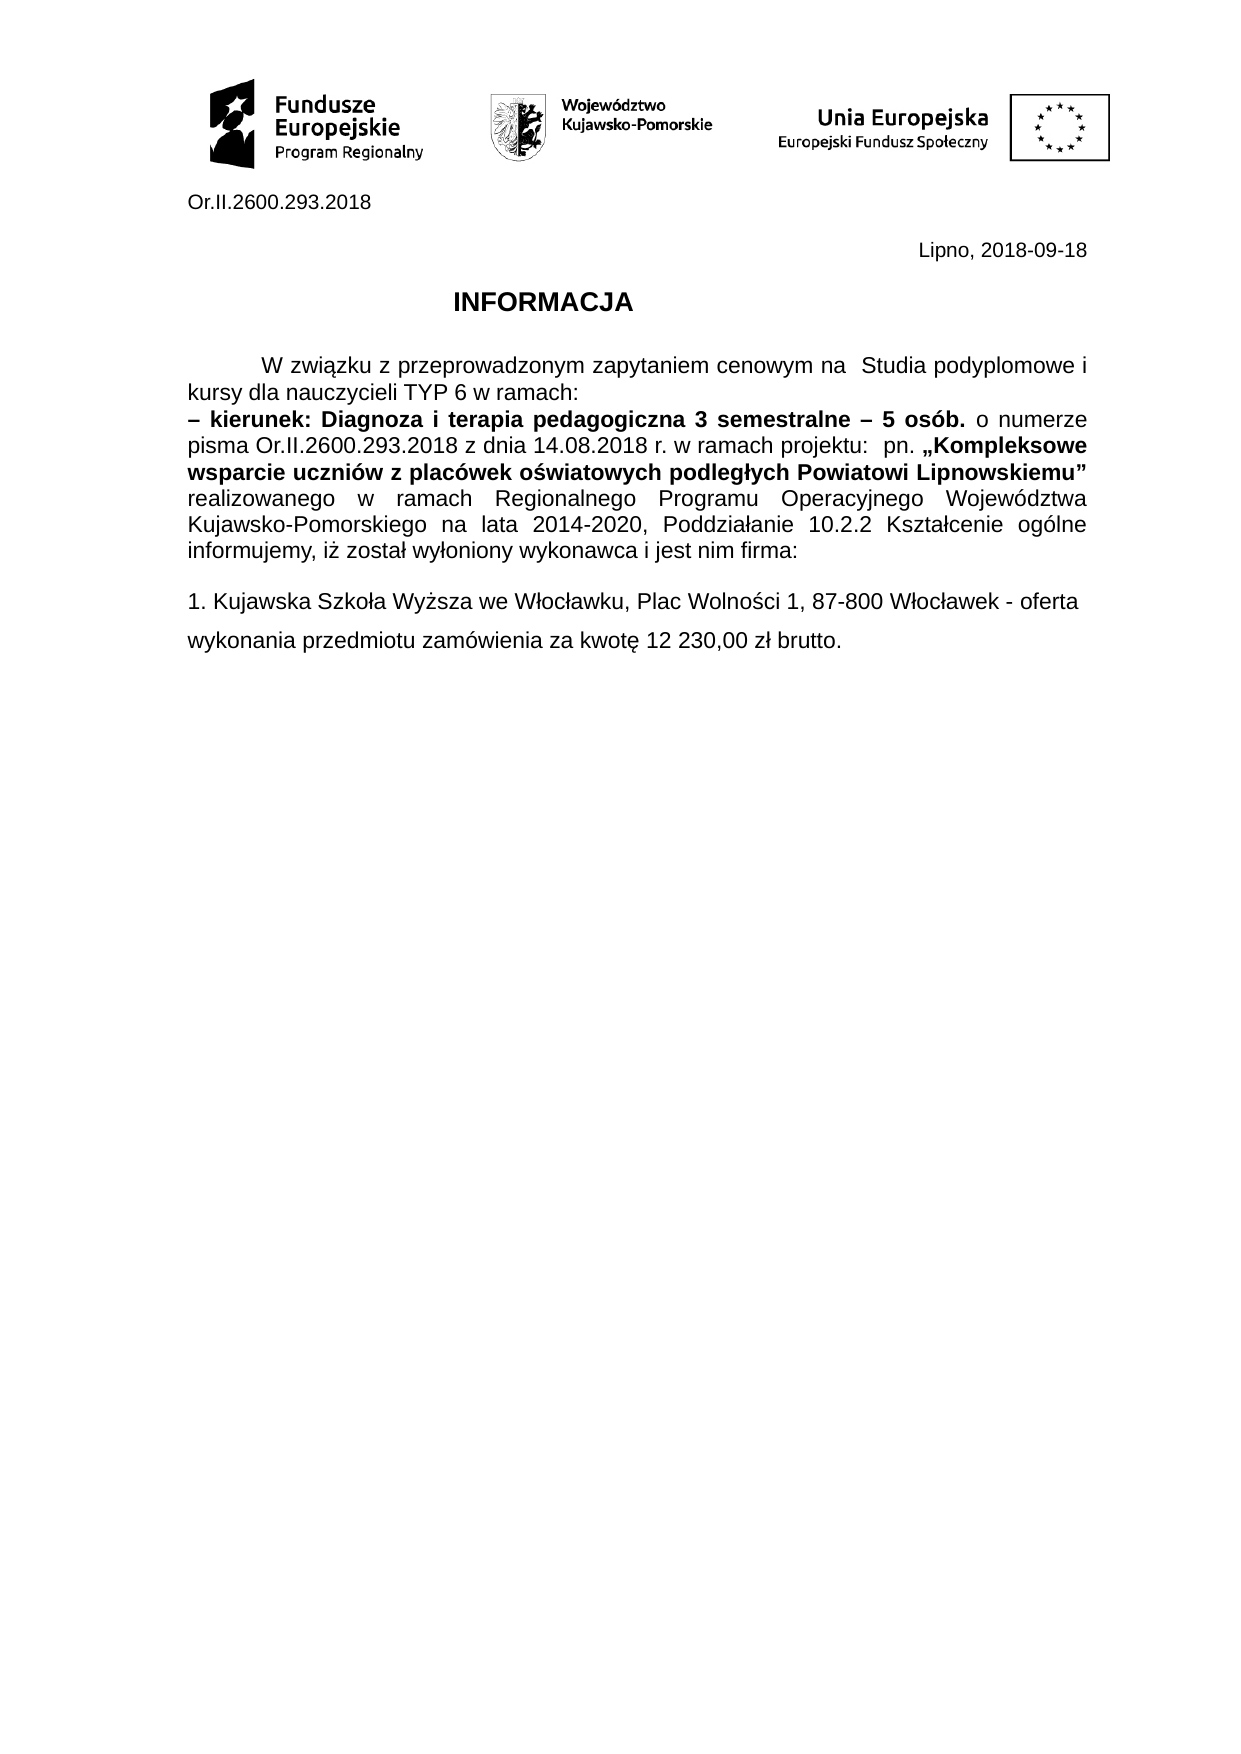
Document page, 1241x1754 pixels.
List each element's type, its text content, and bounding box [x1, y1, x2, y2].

text 1. Kujawska Szkoła Wyższa we Włocławku, Plac Wolności 1, 87-800 Włocławek - oferta wykonania przedmiotu zamówienia za kwotę 12 230,00 zł brutto. [187, 588, 1087, 654]
text Lipno, 2018-09-18 [187, 238, 1087, 262]
text Or.II.2600.293.2018 [187, 190, 1087, 214]
text INFORMACJA [187, 286, 1087, 317]
text – kierunek: Diagnoza i terapia pedagogiczna 3 semestralne – 5 osób. o numerze pisma Or.II.2600.293.2018 z dnia 14.08.2018 r. w ramach projektu: pn. „Kompleksowe wsparcie uczniów z placówek oświatowych podległych Powiatowi Lipnowskiemu” realizowanego w ramach Regionalnego Programu Operacyjnego Województwa Kujawsko-Pomorskiego na lata 2014-2020, Poddziałanie 10.2.2 Kształcenie ogólne informujemy, iż został wyłoniony wykonawca i jest nim firma: [187, 406, 1087, 564]
text W związku z przeprowadzonym zapytaniem cenowym na Studia podyplomowe i kursy dla nauczycieli TYP 6 w ramach: [187, 348, 1087, 406]
picture [187, 56, 1132, 190]
